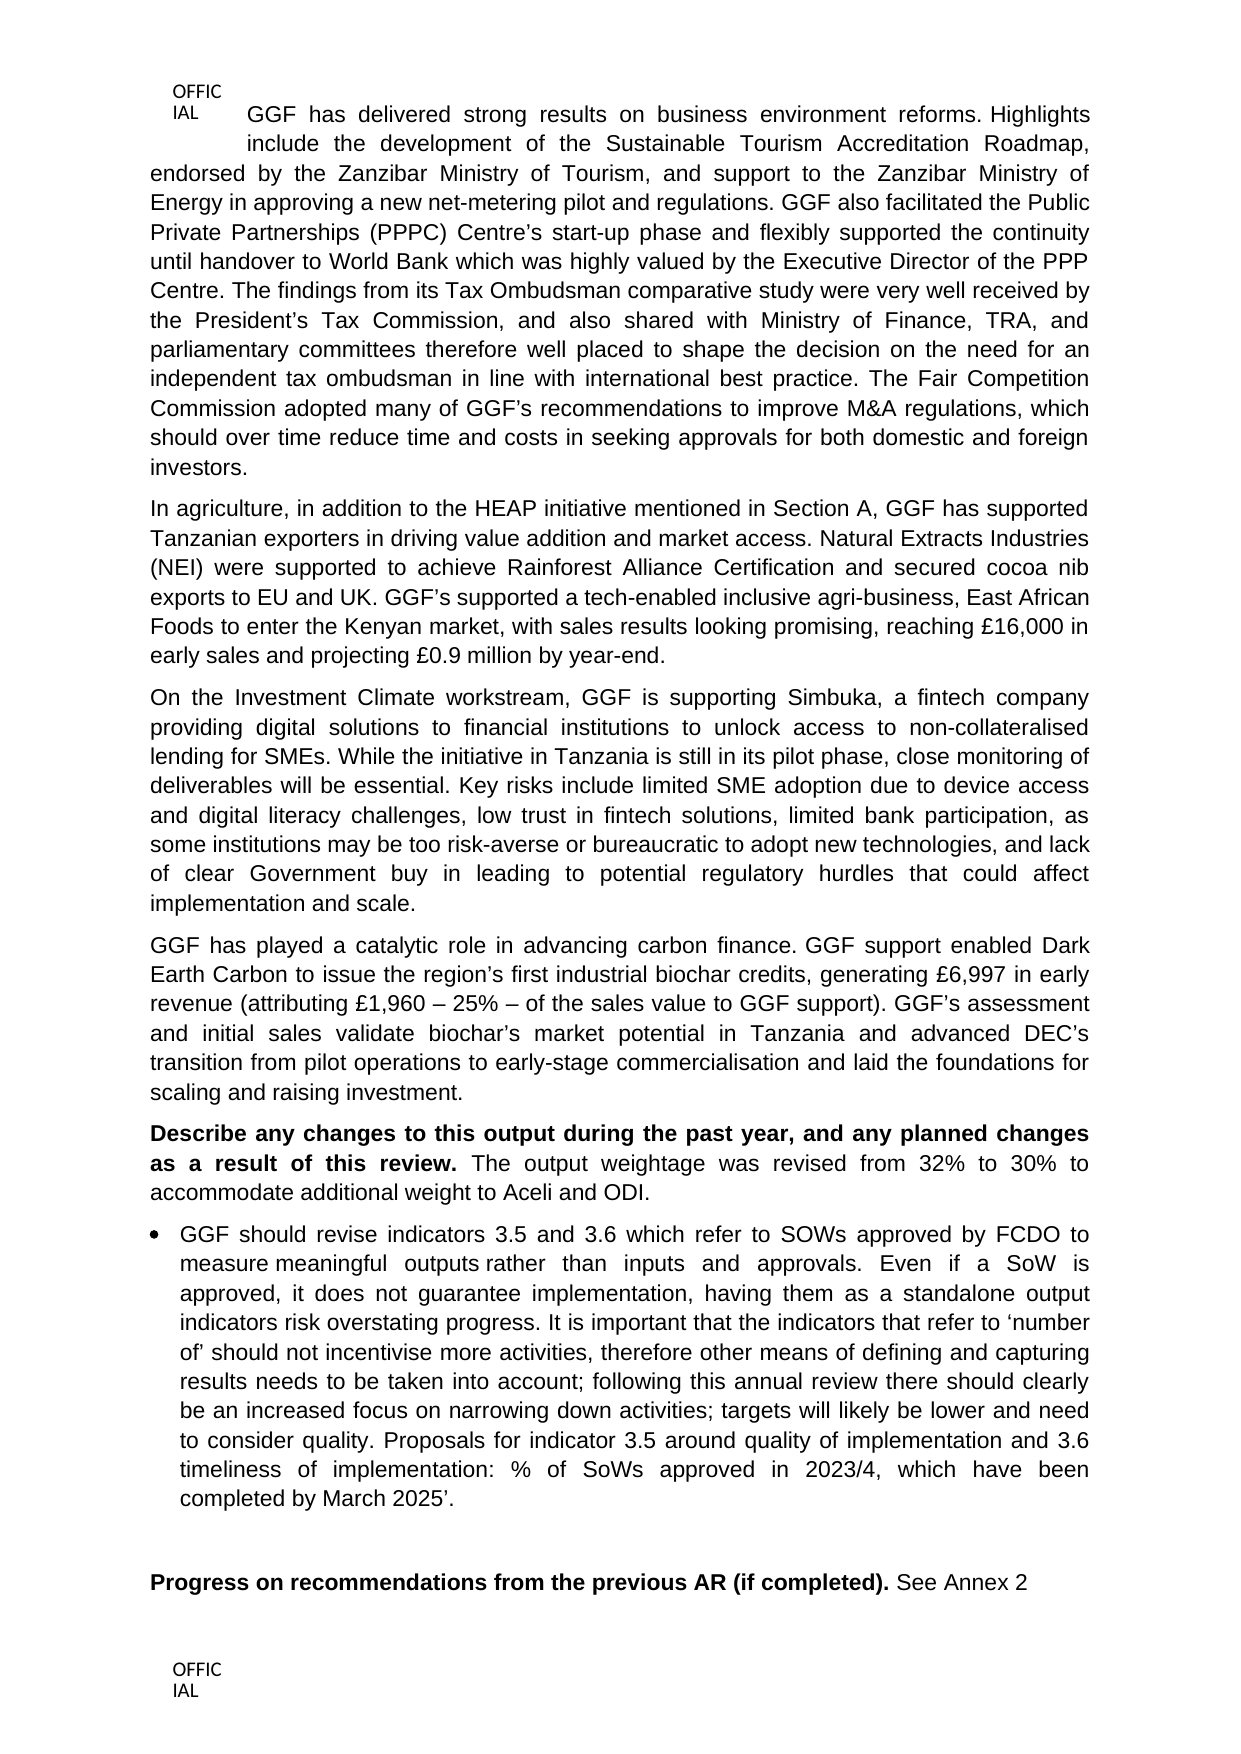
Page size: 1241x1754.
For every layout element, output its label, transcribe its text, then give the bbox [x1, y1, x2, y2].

text GGF has delivered strong results on business environment reforms. Highlights include the development of the Sustainable Tourism Accreditation Roadmap, endorsed by the Zanzibar Ministry of Tourism, and support to the Zanzibar Ministry of Energy in approving a new net-metering pilot and regulations. GGF also facilitated the Public Private Partnerships (PPPC) Centre’s start-up phase and flexibly supported the continuity until handover to World Bank which was highly valued by the Executive Director of the PPP Centre. The findings from its Tax Ombudsman comparative study were very well received by the President’s Tax Commission, and also shared with Ministry of Finance, TRA, and parliamentary committees therefore well placed to shape the decision on the need for an independent tax ombudsman in line with international best practice. The Fair Competition Commission adopted many of GGF’s recommendations to improve M&A regulations, which should over time reduce time and costs in seeking approvals for both domestic and foreign investors. [150, 102, 1090, 480]
text Progress on recommendations from the previous AR (if completed). See Annex 2 [150, 1570, 1090, 1595]
text GGF has played a catalytic role in advancing carbon finance. GGF support enabled Dark Earth Carbon to issue the region’s first industrial biochar credits, generating £6,997 in early revenue (attributing £1,960 – 25% – of the sales value to GGF support). GGF’s assessment and initial sales validate biochar’s market potential in Tanzania and advanced DEC’s transition from pilot operations to early-stage commercialisation and laid the foundations for scaling and raising investment. [150, 932, 1090, 1105]
text On the Investment Climate workstream, GGF is supporting Simbuka, a fintech company providing digital solutions to financial institutions to unlock access to non-collateralised lending for SMEs. While the initiative in Tanzania is still in its pilot phase, close monitoring of deliverables will be essential. Key risks include limited SME adoption due to device access and digital literacy challenges, low trust in fintech solutions, limited bank participation, as some institutions may be too risk-averse or bureaucratic to adopt new technologies, and lack of clear Government buy in leading to potential regulatory hurdles that could affect implementation and scale. [150, 685, 1090, 916]
text In agriculture, in addition to the HEAP initiative mentioned in Section A, GGF has supported Tanzanian exporters in driving value addition and market access. Natural Extracts Industries (NEI) were supported to achieve Rainforest Alliance Certification and secured cocoa nib exports to EU and UK. GGF’s supported a tech-enabled inclusive agri-business, East African Foods to enter the Kenyan market, with sales results looking promising, reaching £16,000 in early sales and projecting £0.9 million by year-end. [150, 496, 1090, 668]
list GGF should revise indicators 3.5 and 3.6 which refer to SOWs approved by FCDO to measure meaningful outputs rather than inputs and approvals. Even if a SoW is approved, it does not guarantee implementation, having them as a standalone output indicators risk overstating progress. It is important that the indicators that refer to ‘number of’ should not incentivise more activities, therefore other means of defining and capturing results needs to be taken into account; following this annual review there should clearly be an increased focus on narrowing down activities; targets will likely be lower and need to consider quality. Proposals for indicator 3.5 around quality of implementation and 3.6 timeliness of implementation: % of SoWs approved in 2023/4, which have been completed by March 2025’. [150, 1222, 1090, 1512]
text Describe any changes to this output during the past year, and any planned changes as a result of this review. The output weightage was revised from 32% to 30% to accommodate additional weight to Aceli and ODI. [150, 1121, 1090, 1205]
